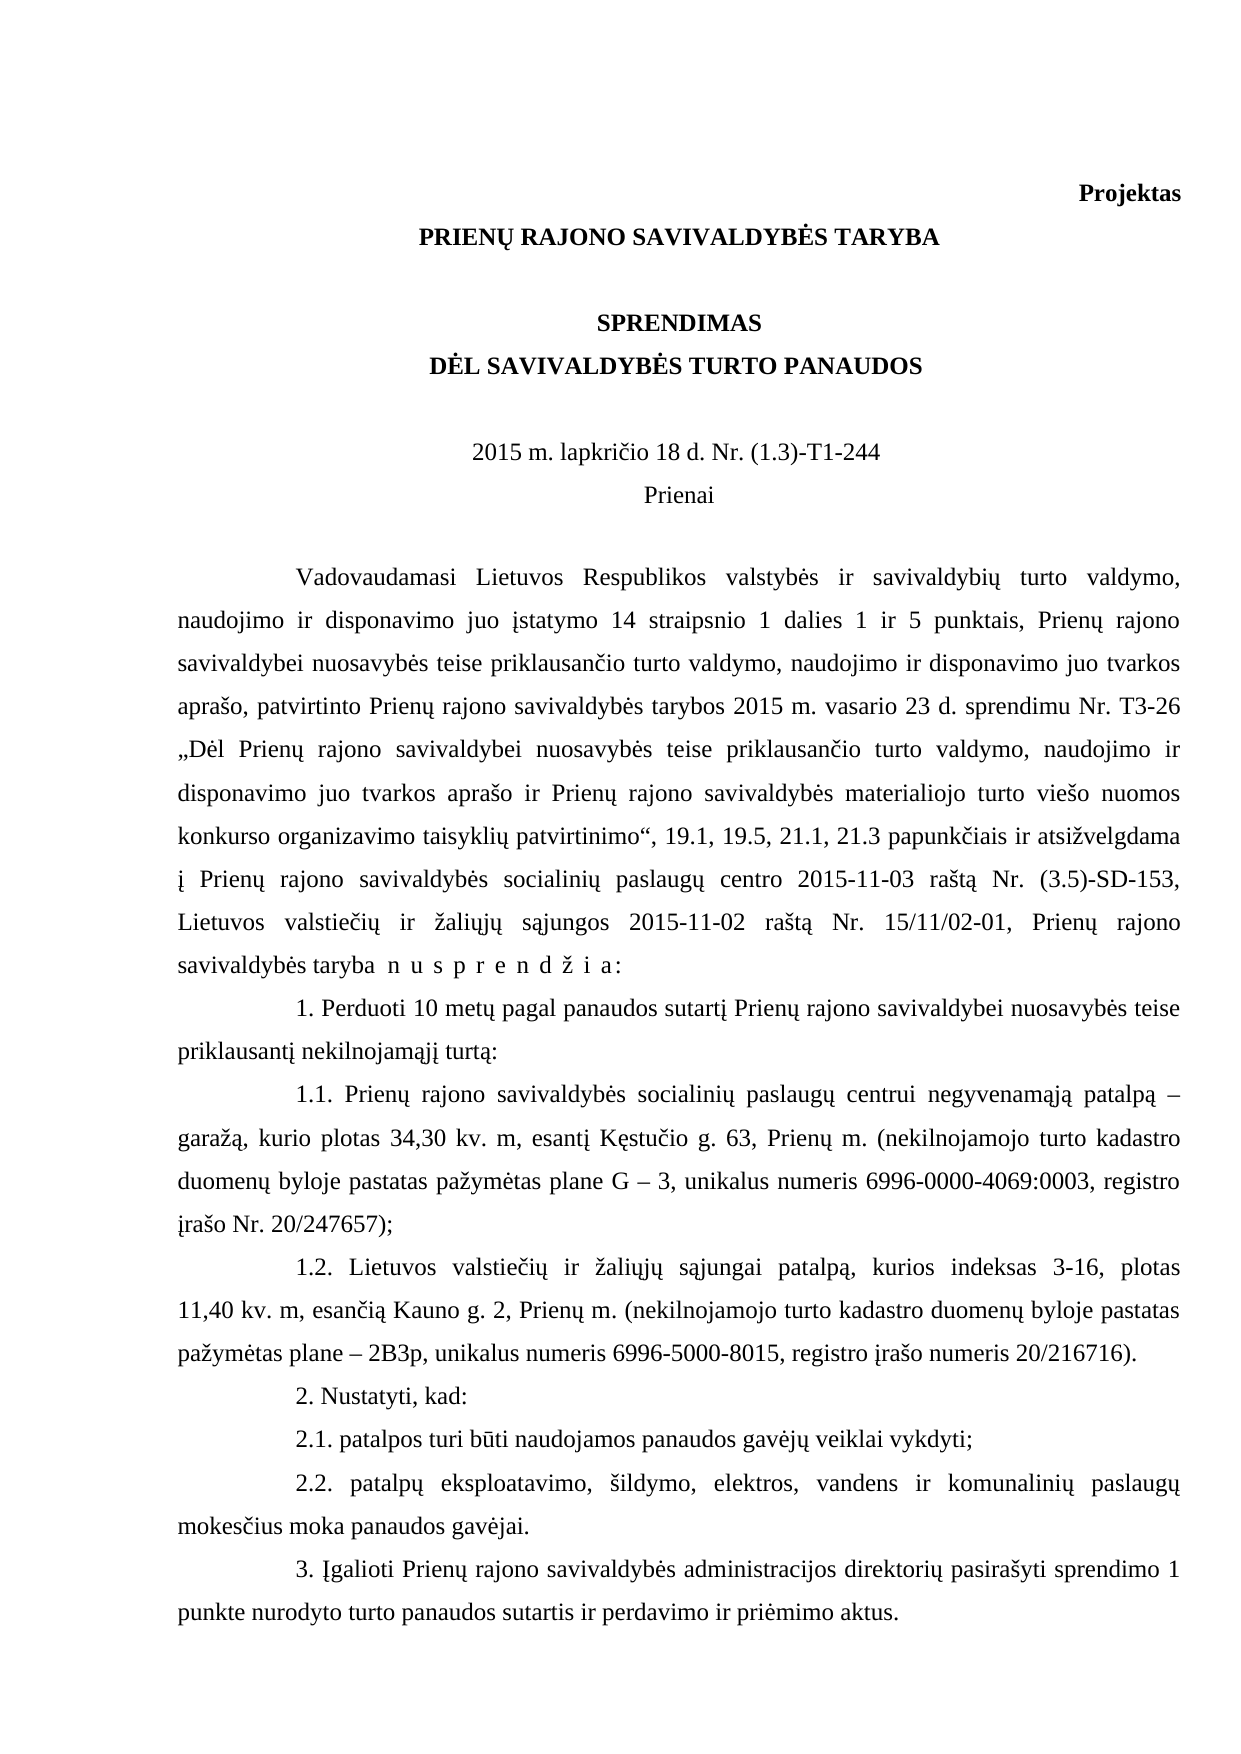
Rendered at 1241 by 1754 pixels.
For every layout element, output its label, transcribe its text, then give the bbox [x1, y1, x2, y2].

text Projektas [177, 178, 1181, 207]
text 1. Perduoti 10 metų pagal panaudos sutartį Prienų rajono savivaldybei nuosavybės teise priklausantį nekilnojamąjį turtą: [177, 993, 1181, 1065]
text DĖL SAVIVALDYBĖS TURTO PANAUDOS [177, 351, 1181, 380]
text 1.2. Lietuvos valstiečių ir žaliųjų sąjungai patalpą, kurios indeksas 3-16, plotas 11,40 kv. m, esančią Kauno g. 2, Prienų m. (nekilnojamojo turto kadastro duomenų byloje pastatas pažymėtas plane – 2B3p, unikalus numeris 6996-5000-8015, registro įrašo numeris 20/216716). [177, 1252, 1181, 1367]
text 1.1. Prienų rajono savivaldybės socialinių paslaugų centrui negyvenamąją patalpą – garažą, kurio plotas 34,30 kv. m, esantį Kęstučio g. 63, Prienų m. (nekilnojamojo turto kadastro duomenų byloje pastatas pažymėtas plane G – 3, unikalus numeris 6996-0000-4069:0003, registro įrašo Nr. 20/247657); [177, 1079, 1181, 1238]
text 2015 m. lapkričio 18 d. Nr. (1.3)-T1-244 [177, 437, 1181, 466]
text 2.2. patalpų eksploatavimo, šildymo, elektros, vandens ir komunalinių paslaugų mokesčius moka panaudos gavėjai. [177, 1468, 1181, 1539]
text 3. Įgalioti Prienų rajono savivaldybės administracijos direktorių pasirašyti sprendimo 1 punkte nurodyto turto panaudos sutartis ir perdavimo ir priėmimo aktus. [177, 1554, 1181, 1626]
text 2. Nustatyti, kad: [177, 1381, 1181, 1410]
text Prienai [177, 480, 1181, 509]
text Vadovaudamasi Lietuvos Respublikos valstybės ir savivaldybių turto valdymo, naudojimo ir disponavimo juo įstatymo 14 straipsnio 1 dalies 1 ir 5 punktais, Prienų rajono savivaldybei nuosavybės teise priklausančio turto valdymo, naudojimo ir disponavimo juo tvarkos aprašo, patvirtinto Prienų rajono savivaldybės tarybos 2015 m. vasario 23 d. sprendimu Nr. T3-26 „Dėl Prienų rajono savivaldybei nuosavybės teise priklausančio turto valdymo, naudojimo ir disponavimo juo tvarkos aprašo ir Prienų rajono savivaldybės materialiojo turto viešo nuomos konkurso organizavimo taisyklių patvirtinimo“, 19.1, 19.5, 21.1, 21.3 papunkčiais ir atsižvelgdama į Prienų rajono savivaldybės socialinių paslaugų centro 2015-11-03 raštą Nr. (3.5)-SD-153, Lietuvos valstiečių ir žaliųjų sąjungos 2015-11-02 raštą Nr. 15/11/02-01, Prienų rajono savivaldybės taryba n u s p r e n d ž i a: [177, 562, 1181, 979]
text PRIENŲ RAJONO savivaldybės TARYBA [177, 222, 1181, 250]
text 2.1. patalpos turi būti naudojamos panaudos gavėjų veiklai vykdyti; [177, 1424, 1181, 1453]
text SPRENDIMAS [177, 308, 1181, 337]
